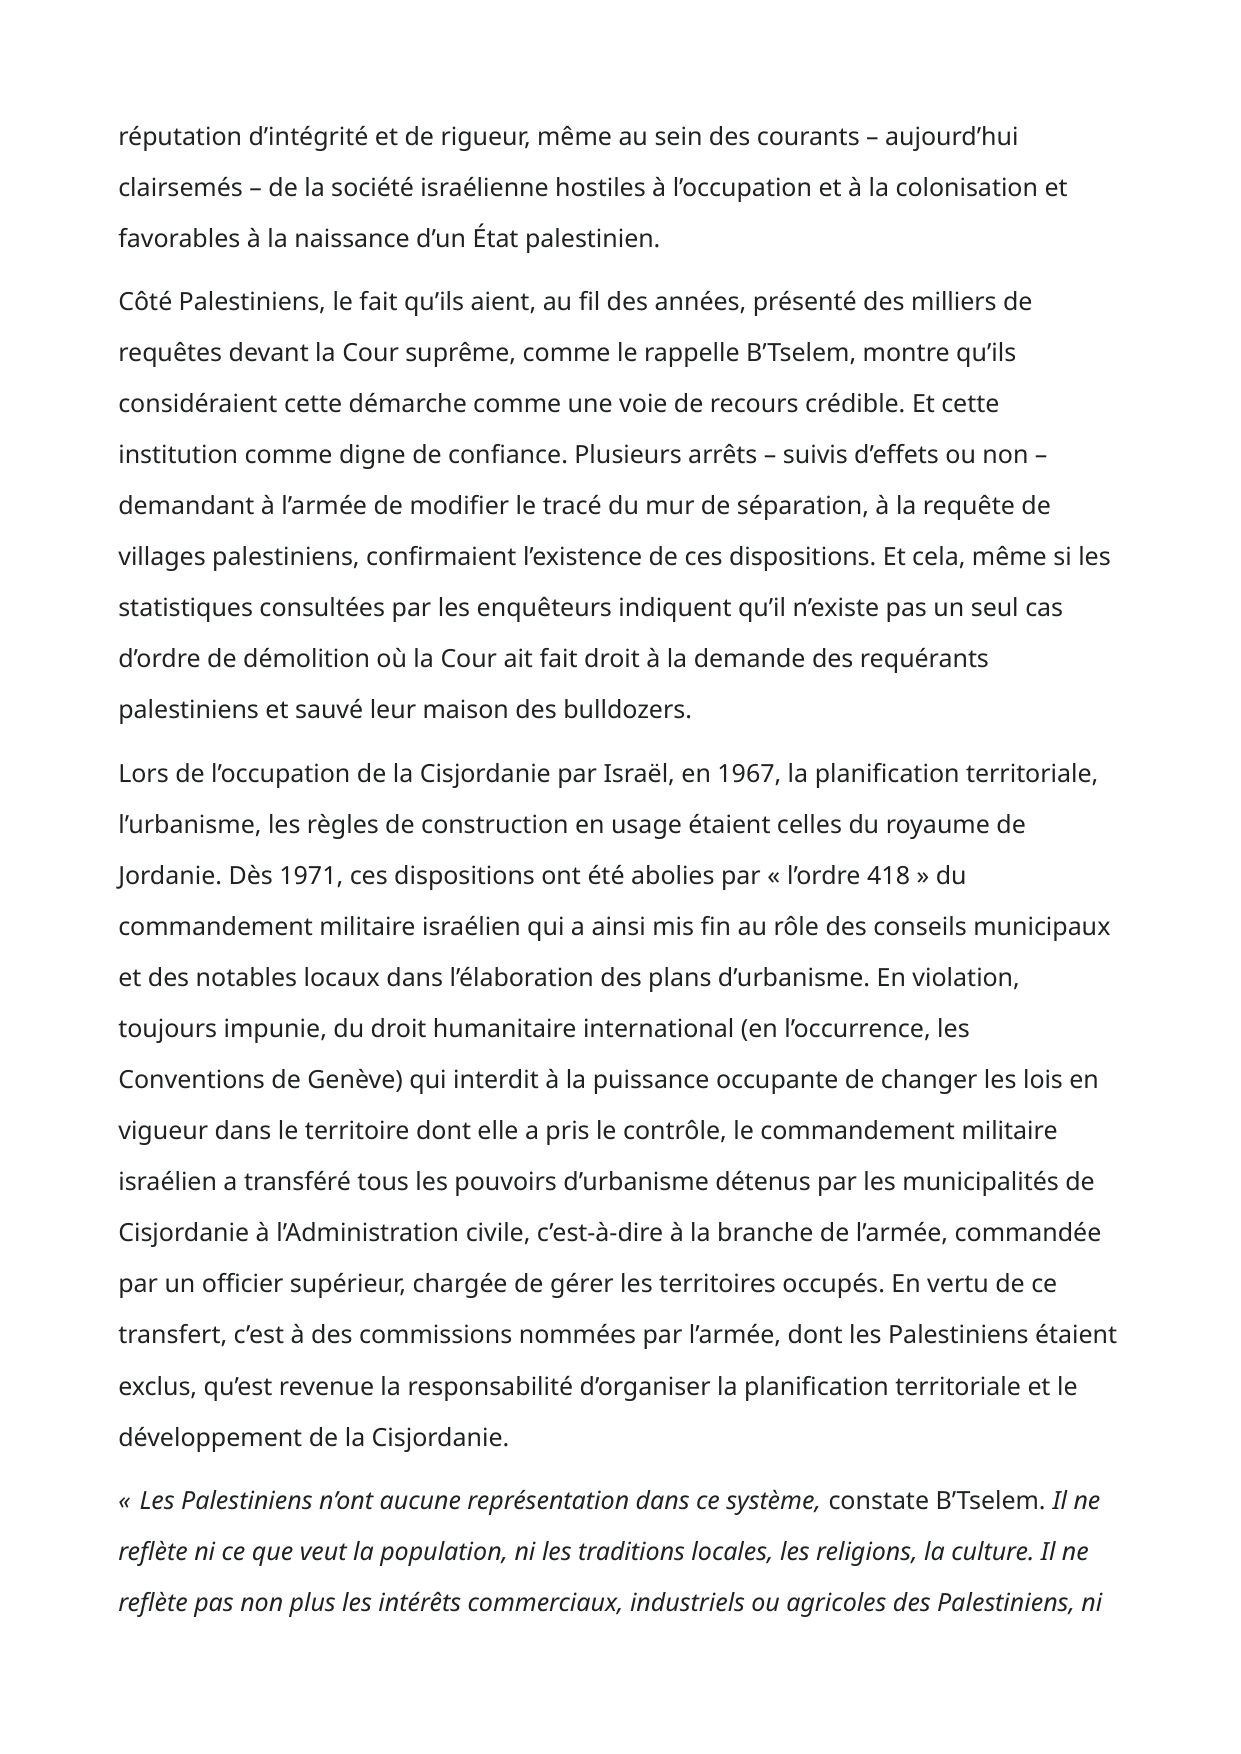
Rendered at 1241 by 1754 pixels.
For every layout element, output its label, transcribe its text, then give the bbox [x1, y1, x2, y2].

text « Les Palestiniens n’ont aucune représentation dans ce système, constate B’Tselem. Il ne reflète ni ce que veut la population, ni les traditions locales, les religions, la culture. Il ne reflète pas non plus les intérêts commerciaux, industriels ou agricoles des Palestiniens, ni [118, 1483, 1122, 1619]
text Côté Palestiniens, le fait qu’ils aient, au fil des années, présenté des milliers de requêtes devant la Cour suprême, comme le rappelle B’Tselem, montre qu’ils considéraient cette démarche comme une voie de recours crédible. Et cette institution comme digne de confiance. Plusieurs arrêts – suivis d’effets ou non – demandant à l’armée de modifier le tracé du mur de séparation, à la requête de villages palestiniens, confirmaient l’existence de ces dispositions. Et cela, même si les statistiques consultées par les enquêteurs indiquent qu’il n’existe pas un seul cas d’ordre de démolition où la Cour ait fait droit à la demande des requérants palestiniens et sauvé leur maison des bulldozers. [118, 284, 1122, 726]
text réputation d’intégrité et de rigueur, même au sein des courants – aujourd’hui clairsemés – de la société israélienne hostiles à l’occupation et à la colonisation et favorables à la naissance d’un État palestinien. [118, 118, 1122, 254]
text Lors de l’occupation de la Cisjordanie par Israël, en 1967, la planification territoriale, l’urbanisme, les règles de construction en usage étaient celles du royaume de Jordanie. Dès 1971, ces dispositions ont été abolies par « l’ordre 418 » du commandement militaire israélien qui a ainsi mis fin au rôle des conseils municipaux et des notables locaux dans l’élaboration des plans d’urbanisme. En violation, toujours impunie, du droit humanitaire international (en l’occurrence, les Conventions de Genève) qui interdit à la puissance occupante de changer les lois en vigueur dans le territoire dont elle a pris le contrôle, le commandement militaire israélien a transféré tous les pouvoirs d’urbanisme détenus par les municipalités de Cisjordanie à l’Administration civile, c’est-à-dire à la branche de l’armée, commandée par un officier supérieur, chargée de gérer les territoires occupés. En vertu de ce transfert, c’est à des commissions nommées par l’armée, dont les Palestiniens étaient exclus, qu’est revenue la responsabilité d’organiser la planification territoriale et le développement de la Cisjordanie. [118, 756, 1122, 1453]
